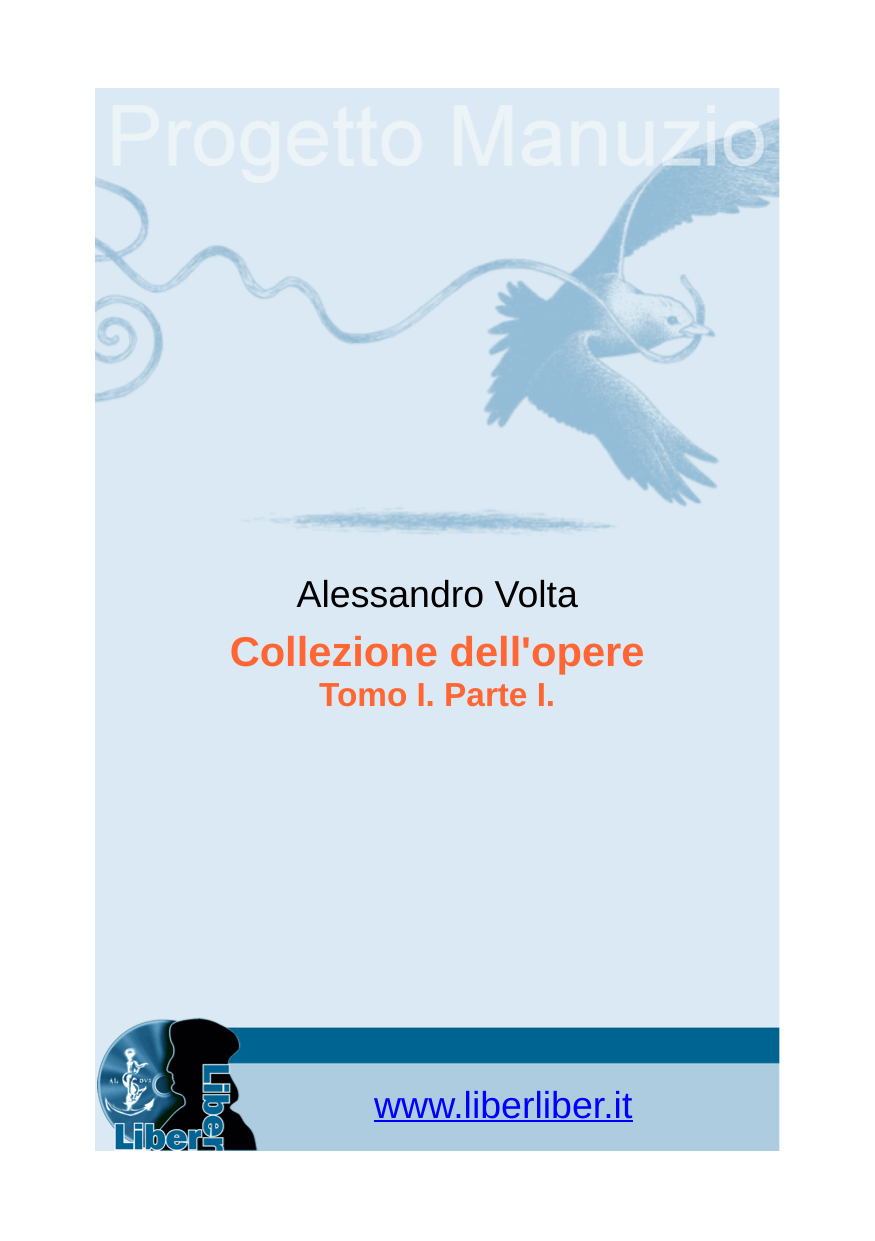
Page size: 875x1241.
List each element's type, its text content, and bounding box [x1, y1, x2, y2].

text www.liberliber.it [327, 1083, 679, 1126]
text Alessandro Volta [94, 572, 779, 615]
text Collezione dell'opere Tomo I. Parte I. [94, 627, 779, 713]
picture [94, 219, 780, 1020]
